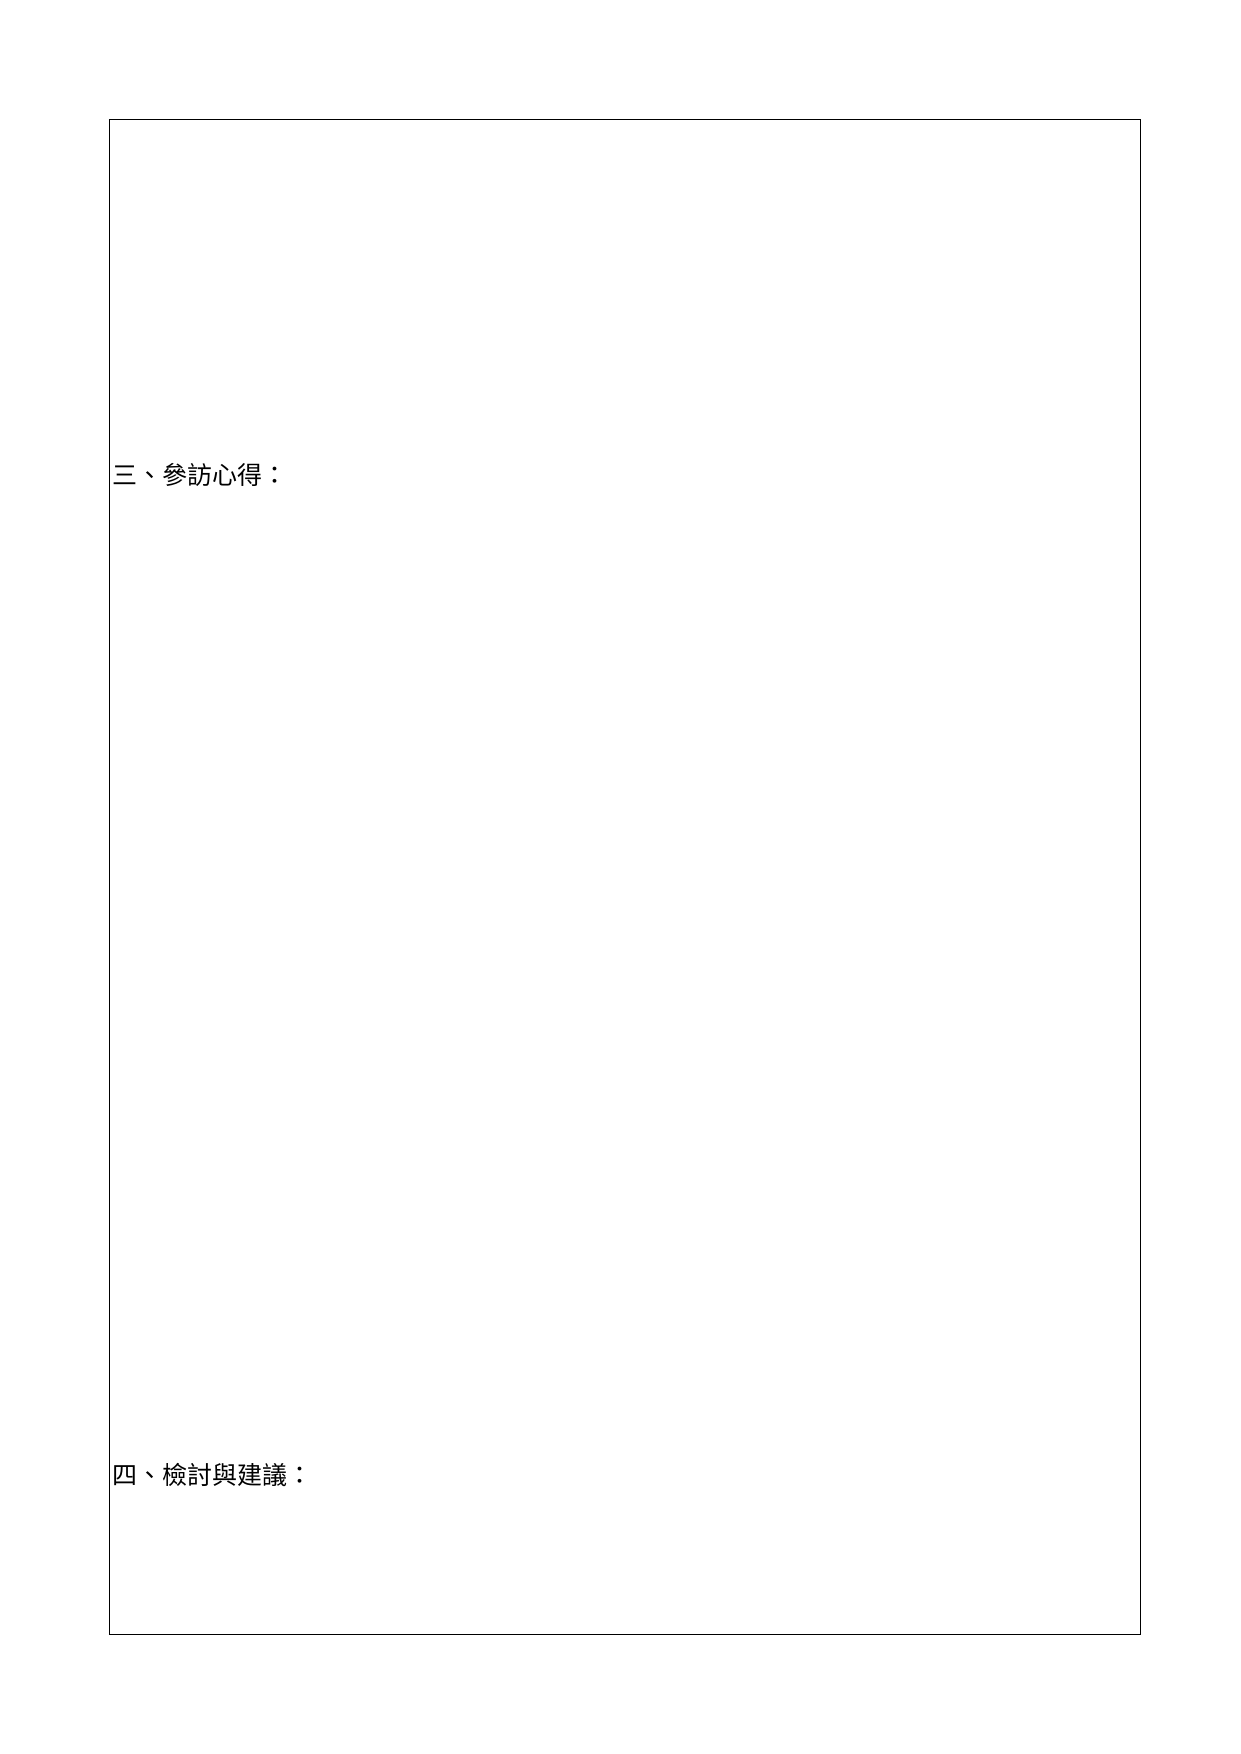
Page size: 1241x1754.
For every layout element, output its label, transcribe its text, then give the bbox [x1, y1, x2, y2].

table_cell 三、參訪心得： 四、檢討與建議： [110, 120, 1140, 1633]
